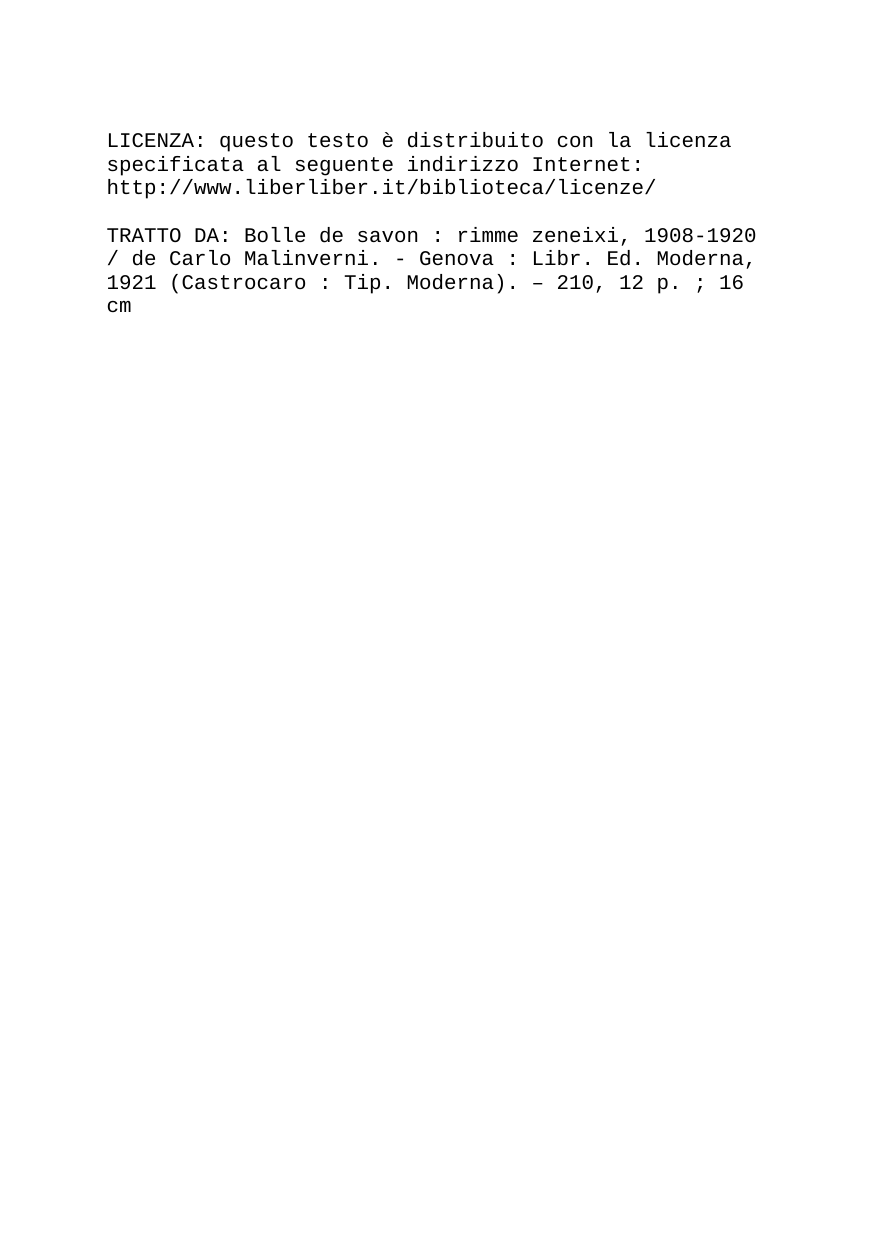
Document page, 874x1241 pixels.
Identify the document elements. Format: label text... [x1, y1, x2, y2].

text LICENZA: questo testo è distribuito con la licenza specificata al seguente indirizzo Internet: http://www.liberliber.it/biblioteca/licenze/ [106, 130, 768, 201]
text TRATTO DA: Bolle de savon : rimme zeneixi, 1908-1920 / de Carlo Malinverni. - Genova : Libr. Ed. Moderna, 1921 (Castrocaro : Tip. Moderna). – 210, 12 p. ; 16 cm [106, 224, 768, 319]
